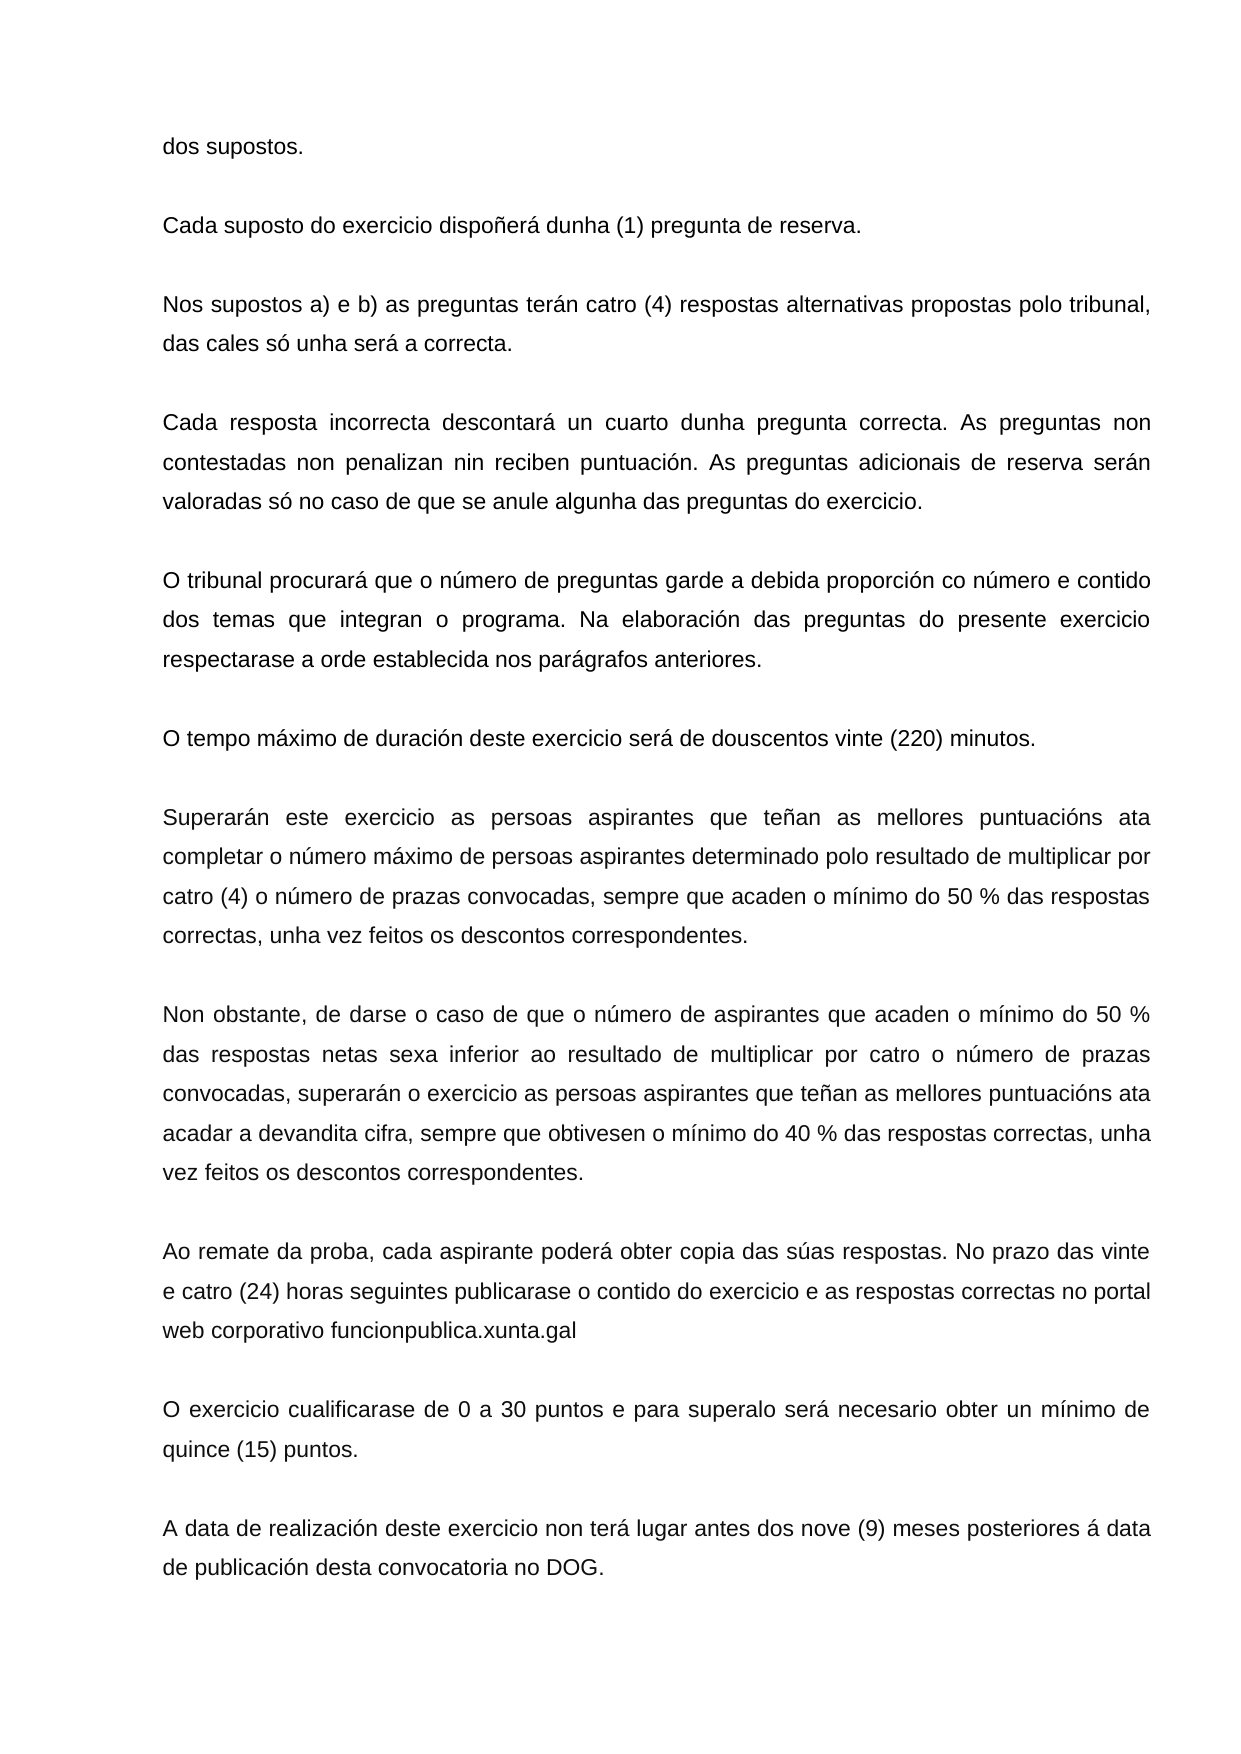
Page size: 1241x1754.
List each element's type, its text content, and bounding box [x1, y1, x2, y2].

text Superarán este exercicio as persoas aspirantes que teñan as mellores puntuacións ata completar o número máximo de persoas aspirantes determinado polo resultado de multiplicar por catro (4) o número de prazas convocadas, sempre que acaden o mínimo do 50 % das respostas correctas, unha vez feitos os descontos correspondentes. [162, 804, 1152, 949]
text Nos supostos a) e b) as preguntas terán catro (4) respostas alternativas propostas polo tribunal, das cales só unha será a correcta. [162, 291, 1152, 356]
text Ao remate da proba, cada aspirante poderá obter copia das súas respostas. No prazo das vinte e catro (24) horas seguintes publicarase o contido do exercicio e as respostas correctas no portal web corporativo funcionpublica.xunta.gal [162, 1238, 1152, 1343]
text Cada suposto do exercicio dispoñerá dunha (1) pregunta de reserva. [162, 212, 1152, 238]
text dos supostos. [162, 133, 1152, 159]
text Cada resposta incorrecta descontará un cuarto dunha pregunta correcta. As preguntas non contestadas non penalizan nin reciben puntuación. As preguntas adicionais de reserva serán valoradas só no caso de que se anule algunha das preguntas do exercicio. [162, 409, 1152, 514]
text O exercicio cualificarase de 0 a 30 puntos e para superalo será necesario obter un mínimo de quince (15) puntos. [162, 1396, 1152, 1462]
text Non obstante, de darse o caso de que o número de aspirantes que acaden o mínimo do 50 % das respostas netas sexa inferior ao resultado de multiplicar por catro o número de prazas convocadas, superarán o exercicio as persoas aspirantes que teñan as mellores puntuacións ata acadar a devandita cifra, sempre que obtivesen o mínimo do 40 % das respostas correctas, unha vez feitos os descontos correspondentes. [162, 1001, 1152, 1186]
text O tempo máximo de duración deste exercicio será de douscentos vinte (220) minutos. [162, 725, 1152, 751]
text A data de realización deste exercicio non terá lugar antes dos nove (9) meses posteriores á data de publicación desta convocatoria no DOG. [162, 1514, 1152, 1580]
text O tribunal procurará que o número de preguntas garde a debida proporción co número e contido dos temas que integran o programa. Na elaboración das preguntas do presente exercicio respectarase a orde establecida nos parágrafos anteriores. [162, 567, 1152, 672]
